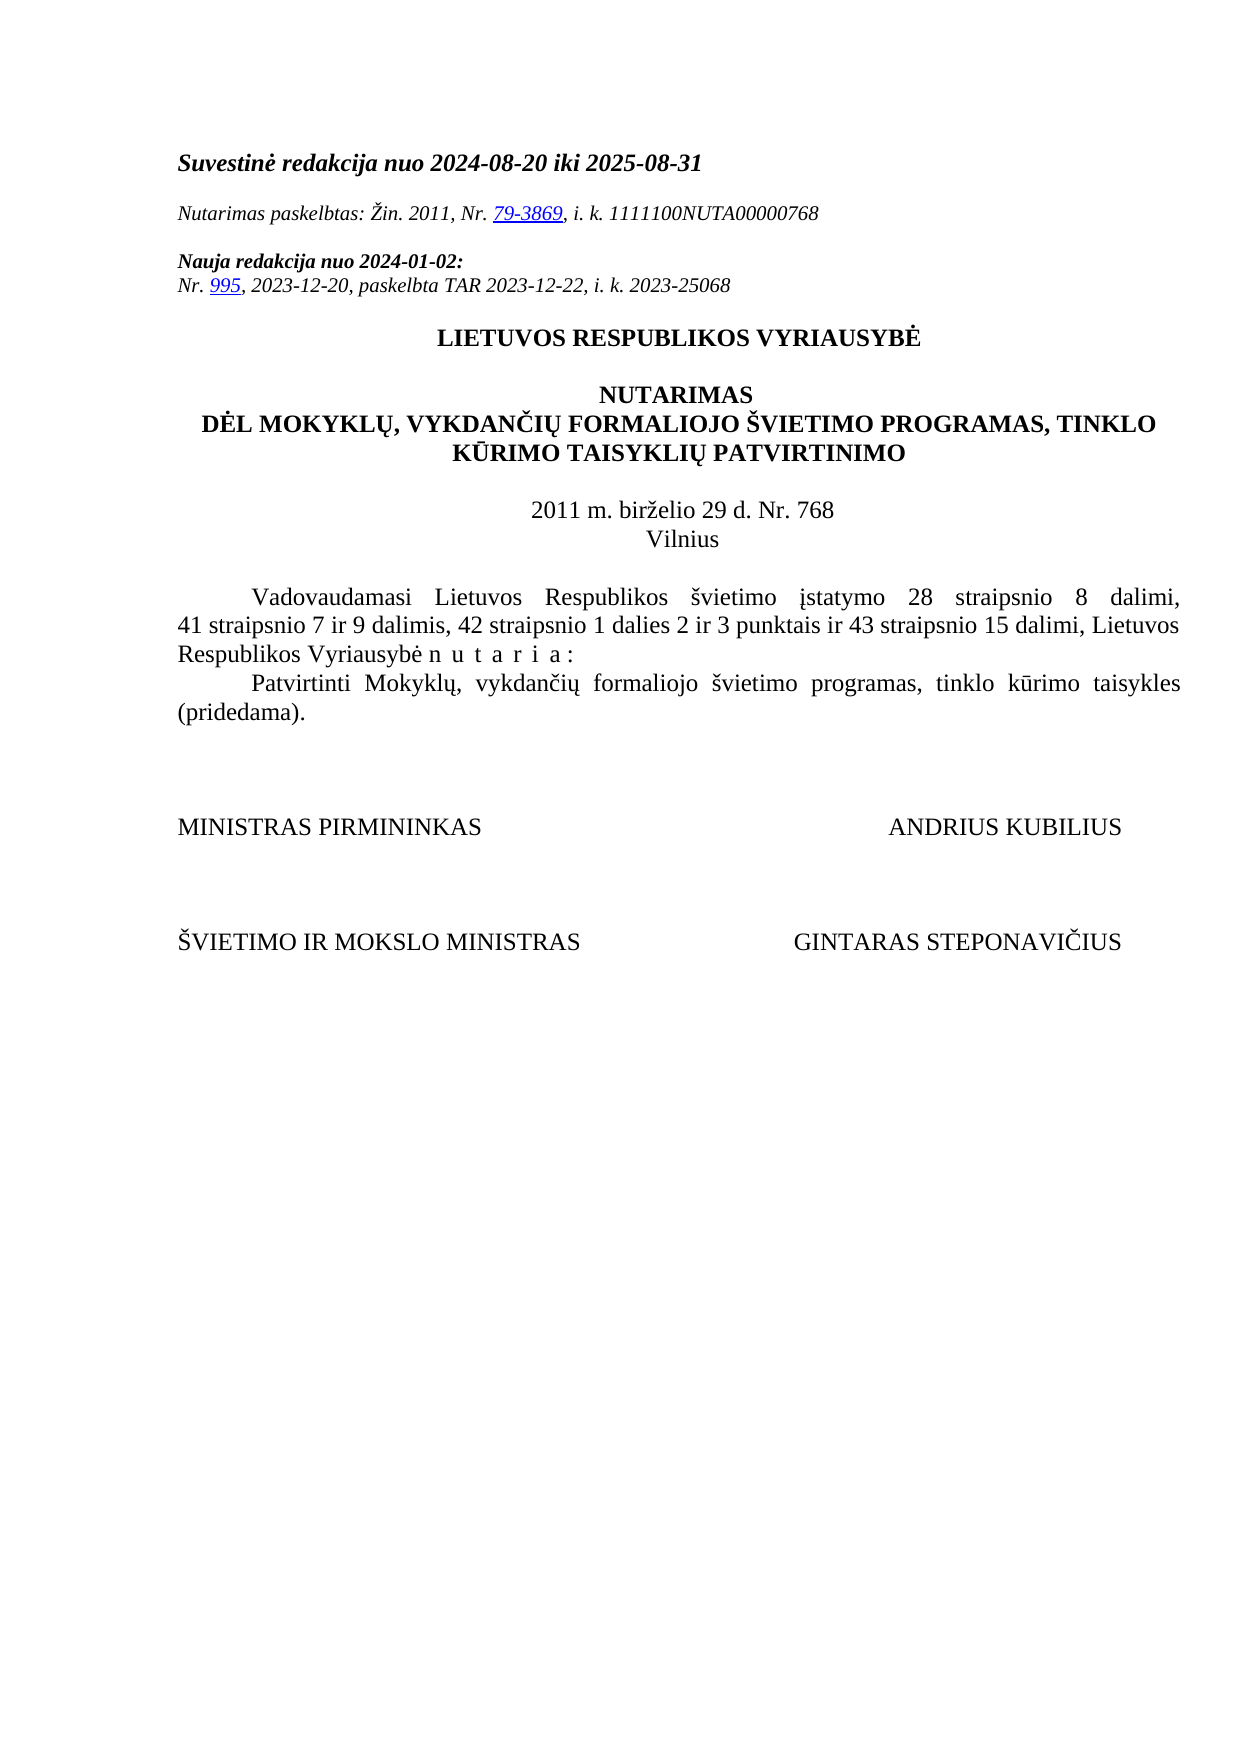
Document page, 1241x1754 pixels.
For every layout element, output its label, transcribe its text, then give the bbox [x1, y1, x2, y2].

text DĖL MOKYKLŲ, VYKDANČIŲ FORMALIOJO ŠVIETIMO PROGRAMAS, TINKLO KŪRIMO TAISYKLIŲ PATVIRTINIMO [177, 409, 1181, 467]
text LIETUVOS RESPUBLIKOS VYRIAUSYBĖ [177, 323, 1181, 352]
text Nutarimas paskelbtas: Žin. 2011, Nr. 79-3869, i. k. 1111100NUTA00000768 [177, 201, 1181, 224]
text Suvestinė redakcija nuo 2024-08-20 iki 2025-08-31 [177, 148, 1181, 176]
text 2011 m. birželio 29 d. Nr. 768 [177, 496, 1181, 524]
text MINISTRAS PIRMININKAS ANDRIUS KUBILIUS [177, 812, 1181, 841]
text Nr. 995, 2023-12-20, paskelbta TAR 2023-12-22, i. k. 2023-25068 [177, 273, 1181, 297]
text NUTARIMAS [177, 381, 1181, 409]
text Patvirtinti Mokyklų, vykdančių formaliojo švietimo programas, tinklo kūrimo taisykles (pridedama). [177, 668, 1181, 726]
text ŠVIETIMO IR MOKSLO MINISTRAS GINTARAS STEPONAVIČIUS [177, 927, 1181, 956]
text Vadovaudamasi Lietuvos Respublikos švietimo įstatymo 28 straipsnio 8 dalimi, 41 straipsnio 7 ir 9 dalimis, 42 straipsnio 1 dalies 2 ir 3 punktais ir 43 straipsnio 15 dalimi, Lietuvos Respublikos Vyriausybė nutaria : [177, 582, 1181, 668]
text Vilnius [177, 524, 1181, 553]
text Nauja redakcija nuo 2024-01-02: [177, 249, 1181, 273]
